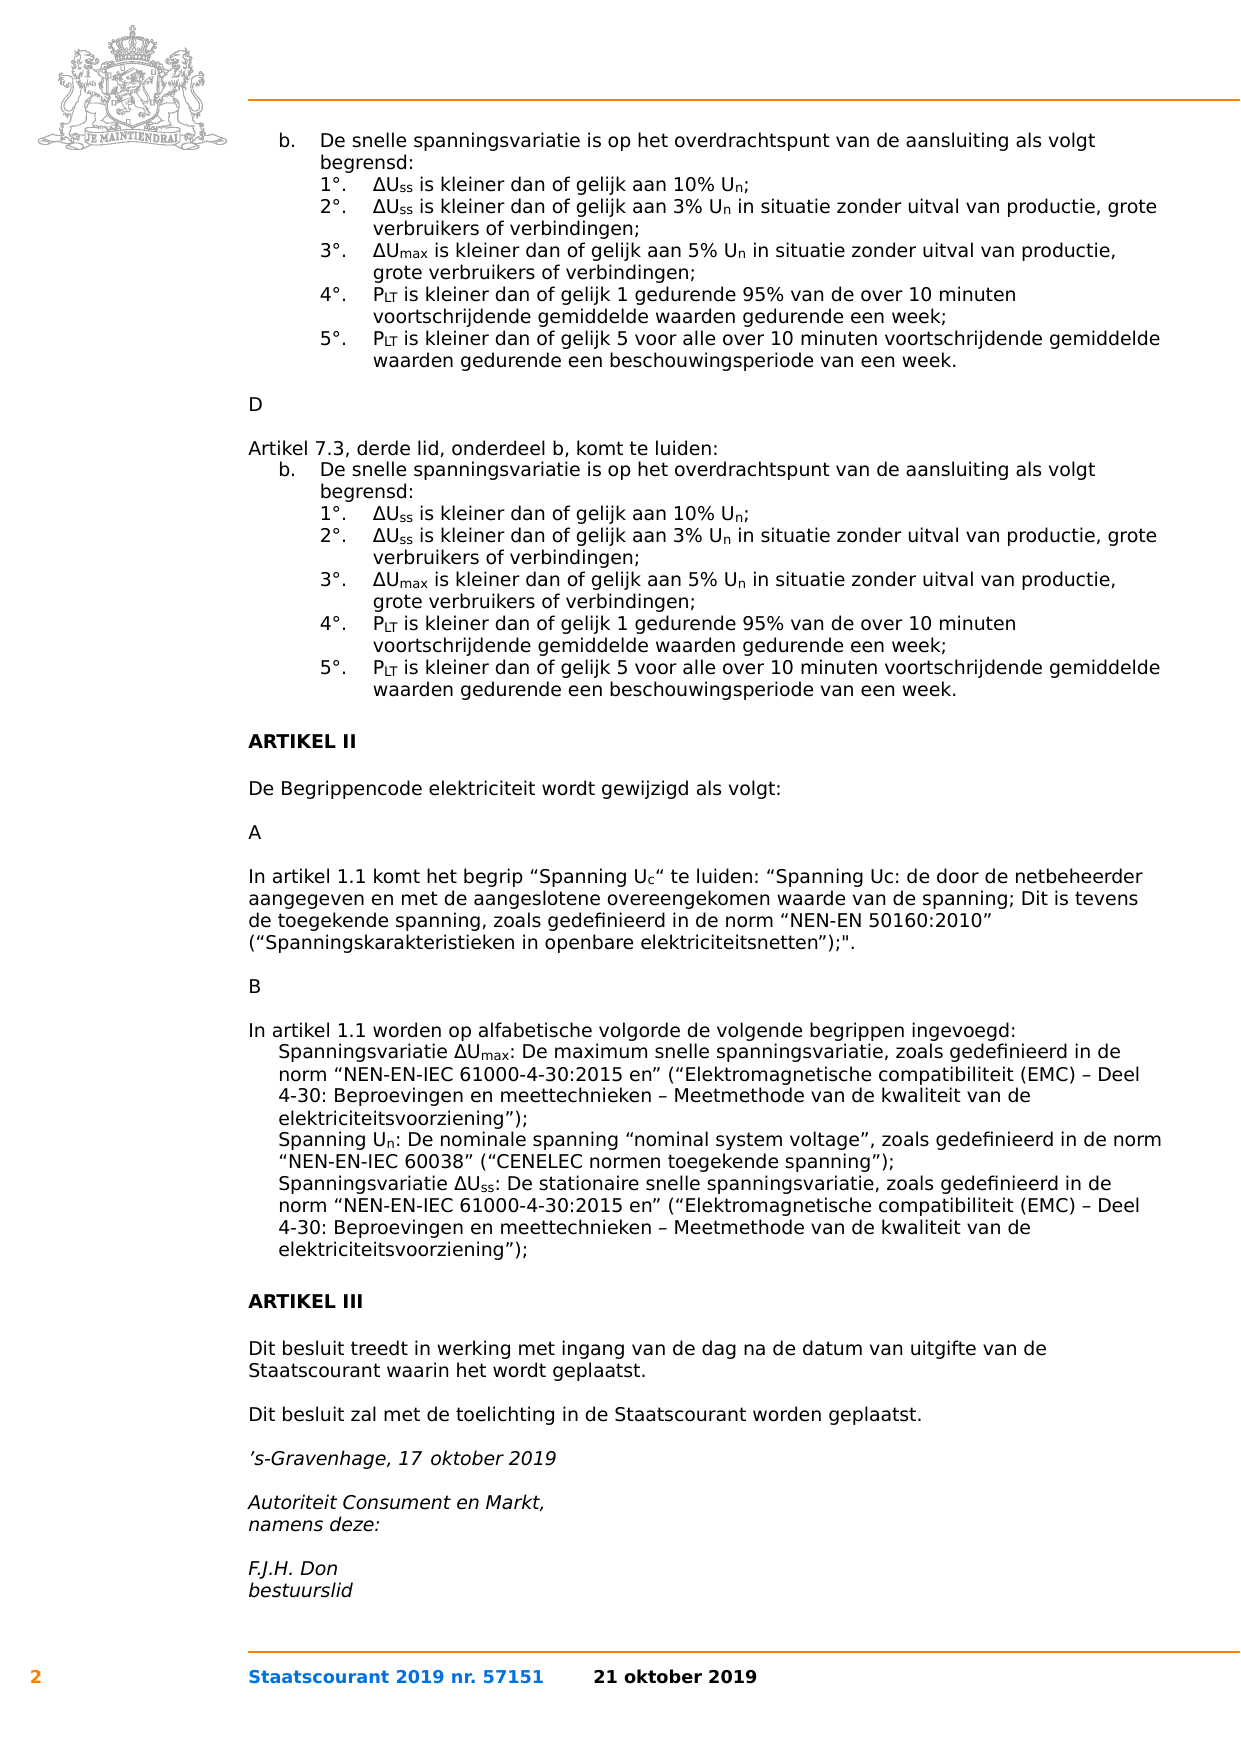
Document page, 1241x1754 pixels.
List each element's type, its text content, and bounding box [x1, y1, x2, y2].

text Dit besluit treedt in werking met ingang van de dag na de datum van uitgifte van de Staatscourant waarin het wordt geplaatst. [248, 1338, 1163, 1382]
subtitle ARTIKEL III [248, 1291, 1163, 1313]
text 2°. ΔUss is kleiner dan of gelijk aan 3% Un in situatie zonder uitval van productie, grote verbruikers of verbindingen; [319, 525, 1163, 569]
text 3°. ΔUmax is kleiner dan of gelijk aan 5% Un in situatie zonder uitval van productie, grote verbruikers of verbindingen; [319, 240, 1163, 284]
text 5°. PLT is kleiner dan of gelijk 5 voor alle over 10 minuten voortschrijdende gemiddelde waarden gedurende een beschouwingsperiode van een week. [319, 328, 1163, 372]
picture [38, 25, 227, 150]
text B [248, 976, 1163, 998]
text 1°. ΔUss is kleiner dan of gelijk aan 10% Un; [319, 174, 1163, 196]
text Artikel 7.3, derde lid, onderdeel b, komt te luiden: [248, 437, 1163, 459]
text Autoriteit Consument en Markt, namens deze: F.J.H. Don bestuurslid [248, 1492, 1163, 1602]
text 4°. PLT is kleiner dan of gelijk 1 gedurende 95% van de over 10 minuten voortschrijdende gemiddelde waarden gedurende een week; [319, 613, 1163, 657]
text b. De snelle spanningsvariatie is op het overdrachtspunt van de aansluiting als volgt begrensd: [278, 459, 1163, 503]
text Dit besluit zal met de toelichting in de Staatscourant worden geplaatst. [248, 1404, 1163, 1426]
subtitle ARTIKEL II [248, 731, 1163, 753]
text Spanning Un: De nominale spanning “nominal system voltage”, zoals gedefinieerd in de norm “NEN-EN-IEC 60038” (“CENELEC normen toegekende spanning”); [278, 1129, 1163, 1173]
text D [248, 393, 1163, 416]
text 1°. ΔUss is kleiner dan of gelijk aan 10% Un; [319, 503, 1163, 525]
text Spanningsvariatie ΔUmax: De maximum snelle spanningsvariatie, zoals gedefinieerd in de norm “NEN-EN-IEC 61000-4-30:2015 en” (“Elektromagnetische compatibiliteit (EMC) – Deel 4-30: Beproevingen en meettechnieken – Meetmethode van de kwaliteit van de elektriciteitsvoorziening”); [278, 1041, 1163, 1129]
text 4°. PLT is kleiner dan of gelijk 1 gedurende 95% van de over 10 minuten voortschrijdende gemiddelde waarden gedurende een week; [319, 284, 1163, 328]
text Spanningsvariatie ΔUss: De stationaire snelle spanningsvariatie, zoals gedefinieerd in de norm “NEN-EN-IEC 61000-4-30:2015 en” (“Elektromagnetische compatibiliteit (EMC) – Deel 4-30: Beproevingen en meettechnieken – Meetmethode van de kwaliteit van de elektriciteitsvoorziening”); [278, 1173, 1163, 1261]
text b. De snelle spanningsvariatie is op het overdrachtspunt van de aansluiting als volgt begrensd: [278, 130, 1163, 174]
text In artikel 1.1 komt het begrip “Spanning Uc“ te luiden: “Spanning Uc: de door de netbeheerder aangegeven en met de aangeslotene overeengekomen waarde van de spanning; Dit is tevens de toegekende spanning, zoals gedefinieerd in de norm “NEN-EN 50160:2010” (“Spanningskarakteristieken in openbare elektriciteitsnetten”);". [248, 866, 1163, 954]
text A [248, 822, 1163, 844]
text 5°. PLT is kleiner dan of gelijk 5 voor alle over 10 minuten voortschrijdende gemiddelde waarden gedurende een beschouwingsperiode van een week. [319, 657, 1163, 701]
text 3°. ΔUmax is kleiner dan of gelijk aan 5% Un in situatie zonder uitval van productie, grote verbruikers of verbindingen; [319, 569, 1163, 613]
text ’s-Gravenhage, 17 oktober 2019 [248, 1448, 1163, 1470]
text 2°. ΔUss is kleiner dan of gelijk aan 3% Un in situatie zonder uitval van productie, grote verbruikers of verbindingen; [319, 196, 1163, 240]
text De Begrippencode elektriciteit wordt gewijzigd als volgt: [248, 778, 1163, 800]
text In artikel 1.1 worden op alfabetische volgorde de volgende begrippen ingevoegd: [248, 1019, 1163, 1041]
